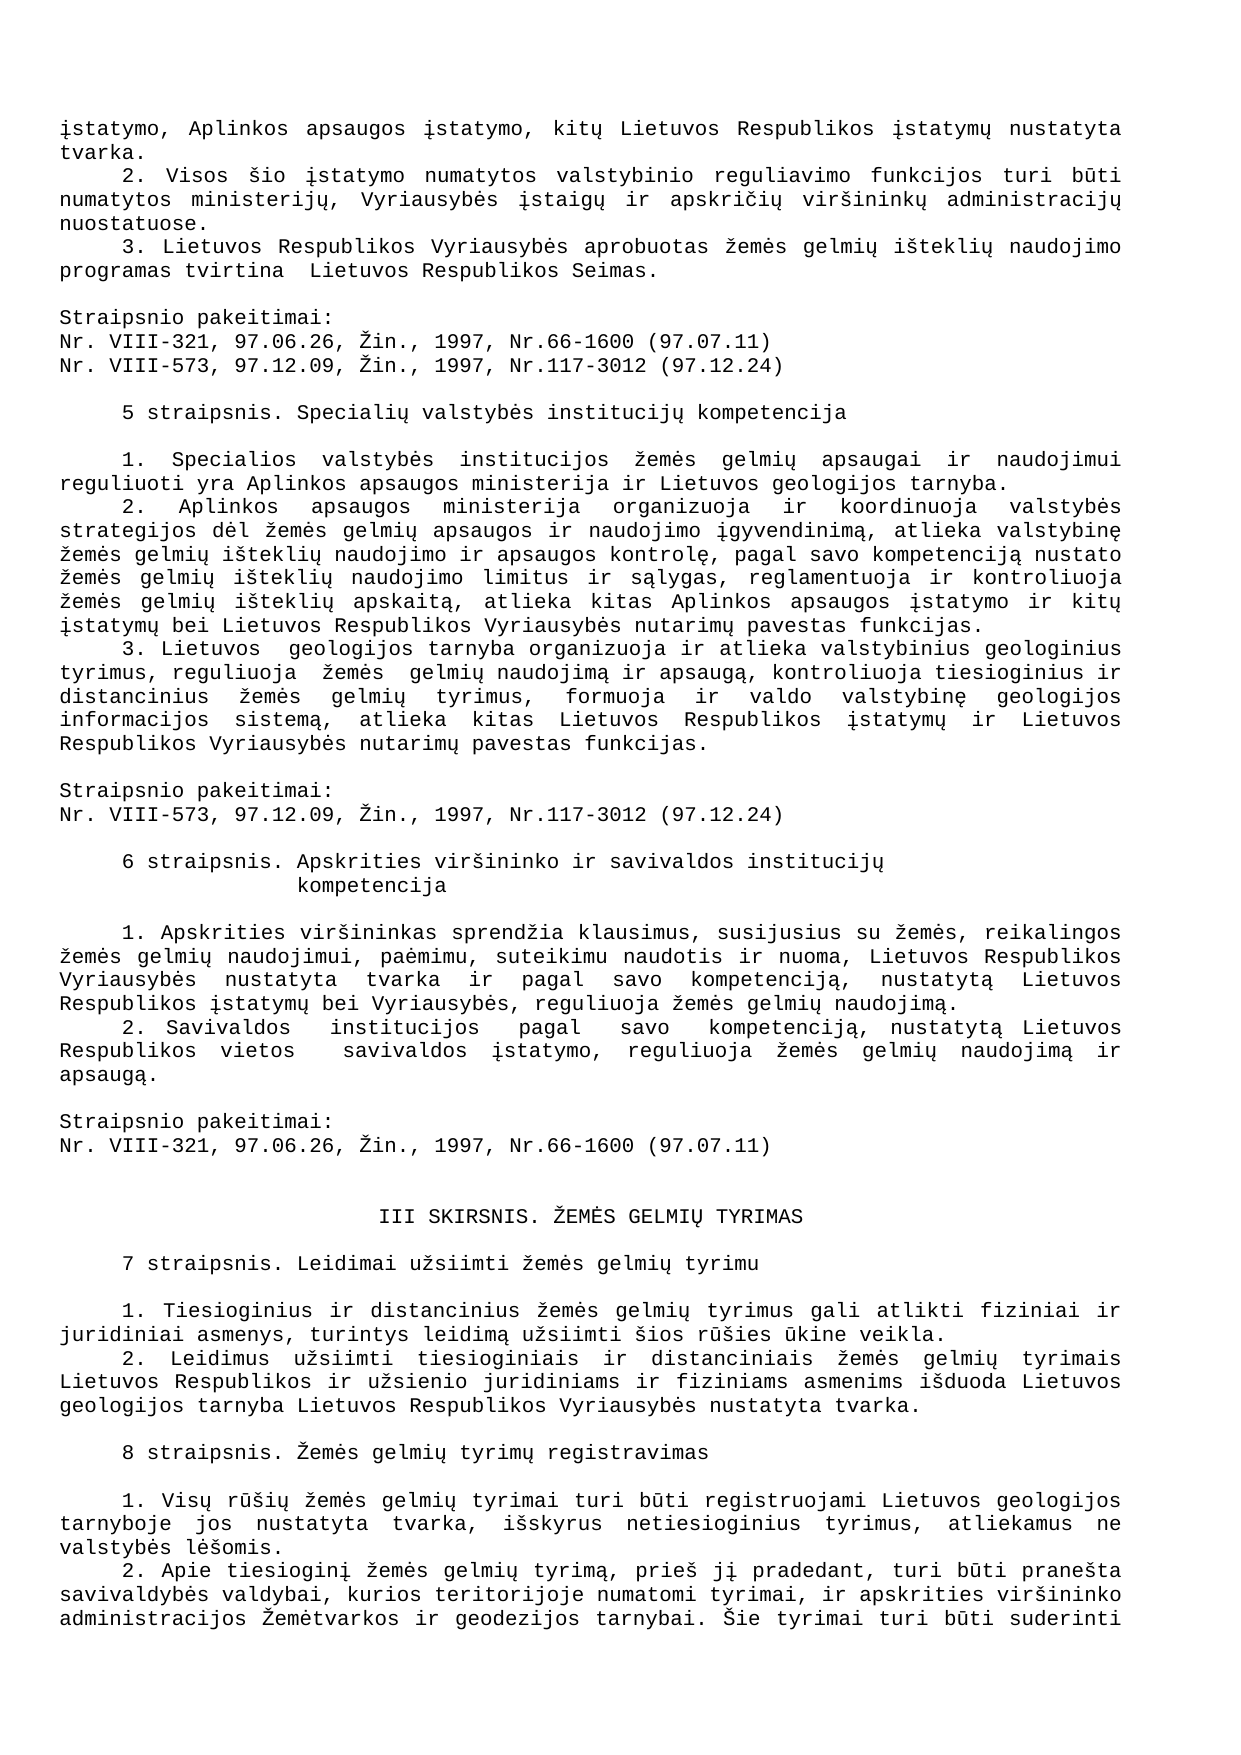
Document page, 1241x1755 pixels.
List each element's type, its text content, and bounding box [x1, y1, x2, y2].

text 8 straipsnis. Žemės gelmių tyrimų registravimas [59, 1442, 1122, 1466]
text III SKIRSNIS. ŽEMĖS GELMIŲ TYRIMAS [59, 1206, 1122, 1229]
text Straipsnio pakeitimai: [59, 780, 1122, 804]
text 3. Lietuvos Respublikos Vyriausybės aprobuotas žemės gelmių išteklių naudojimo programas tvirtina Lietuvos Respublikos Seimas. [59, 236, 1122, 284]
text Straipsnio pakeitimai: [59, 307, 1122, 331]
text 1. Visų rūšių žemės gelmių tyrimai turi būti registruojami Lietuvos geologijos tarnyboje jos nustatyta tvarka, išskyrus netiesioginius tyrimus, atliekamus ne valstybės lėšomis. [59, 1489, 1122, 1561]
text 2. Apie tiesioginį žemės gelmių tyrimą, prieš jį pradedant, turi būti pranešta savivaldybės valdybai, kurios teritorijoje numatomi tyrimai, ir apskrities viršininko administracijos Žemėtvarkos ir geodezijos tarnybai. Šie tyrimai turi būti suderinti [59, 1561, 1122, 1631]
text Nr. VIII-321, 97.06.26, Žin., 1997, Nr.66-1600 (97.07.11) [59, 331, 1122, 354]
text 7 straipsnis. Leidimai užsiimti žemės gelmių tyrimu [59, 1253, 1122, 1277]
text 2. Aplinkos apsaugos ministerija organizuoja ir koordinuoja valstybės strategijos dėl žemės gelmių apsaugos ir naudojimo įgyvendinimą, atlieka valstybinę žemės gelmių išteklių naudojimo ir apsaugos kontrolę, pagal savo kompetenciją nustato žemės gelmių išteklių naudojimo limitus ir sąlygas, reglamentuoja ir kontroliuoja žemės gelmių išteklių apskaitą, atlieka kitas Aplinkos apsaugos įstatymo ir kitų įstatymų bei Lietuvos Respublikos Vyriausybės nutarimų pavestas funkcijas. [59, 496, 1122, 638]
text Straipsnio pakeitimai: [59, 1111, 1122, 1135]
text Nr. VIII-321, 97.06.26, Žin., 1997, Nr.66-1600 (97.07.11) [59, 1135, 1122, 1158]
text Nr. VIII-573, 97.12.09, Žin., 1997, Nr.117-3012 (97.12.24) [59, 354, 1122, 378]
text kompetencija [59, 875, 1122, 898]
text Nr. VIII-573, 97.12.09, Žin., 1997, Nr.117-3012 (97.12.24) [59, 804, 1122, 827]
text 6 straipsnis. Apskrities viršininko ir savivaldos institucijų [59, 851, 1122, 875]
text 2. Visos šio įstatymo numatytos valstybinio reguliavimo funkcijos turi būti numatytos ministerijų, Vyriausybės įstaigų ir apskričių viršininkų administracijų nuostatuose. [59, 165, 1122, 236]
text 1. Tiesioginius ir distancinius žemės gelmių tyrimus gali atlikti fiziniai ir juridiniai asmenys, turintys leidimą užsiimti šios rūšies ūkine veikla. [59, 1300, 1122, 1348]
text 2. Leidimus užsiimti tiesioginiais ir distanciniais žemės gelmių tyrimais Lietuvos Respublikos ir užsienio juridiniams ir fiziniams asmenims išduoda Lietuvos geologijos tarnyba Lietuvos Respublikos Vyriausybės nustatyta tvarka. [59, 1348, 1122, 1419]
text 1. Specialios valstybės institucijos žemės gelmių apsaugai ir naudojimui reguliuoti yra Aplinkos apsaugos ministerija ir Lietuvos geologijos tarnyba. [59, 449, 1122, 496]
text 2. Savivaldos institucijos pagal savo kompetenciją, nustatytą Lietuvos Respublikos vietos savivaldos įstatymo, reguliuoja žemės gelmių naudojimą ir apsaugą. [59, 1017, 1122, 1088]
text 5 straipsnis. Specialių valstybės institucijų kompetencija [59, 402, 1122, 426]
text 3. Lietuvos geologijos tarnyba organizuoja ir atlieka valstybinius geologinius tyrimus, reguliuoja žemės gelmių naudojimą ir apsaugą, kontroliuoja tiesioginius ir distancinius žemės gelmių tyrimus, formuoja ir valdo valstybinę geologijos informacijos sistemą, atlieka kitas Lietuvos Respublikos įstatymų ir Lietuvos Respublikos Vyriausybės nutarimų pavestas funkcijas. [59, 638, 1122, 757]
text 1. Apskrities viršininkas sprendžia klausimus, susijusius su žemės, reikalingos žemės gelmių naudojimui, paėmimu, suteikimu naudotis ir nuoma, Lietuvos Respublikos Vyriausybės nustatyta tvarka ir pagal savo kompetenciją, nustatytą Lietuvos Respublikos įstatymų bei Vyriausybės, reguliuoja žemės gelmių naudojimą. [59, 922, 1122, 1017]
text įstatymo, Aplinkos apsaugos įstatymo, kitų Lietuvos Respublikos įstatymų nustatyta tvarka. [59, 118, 1122, 165]
